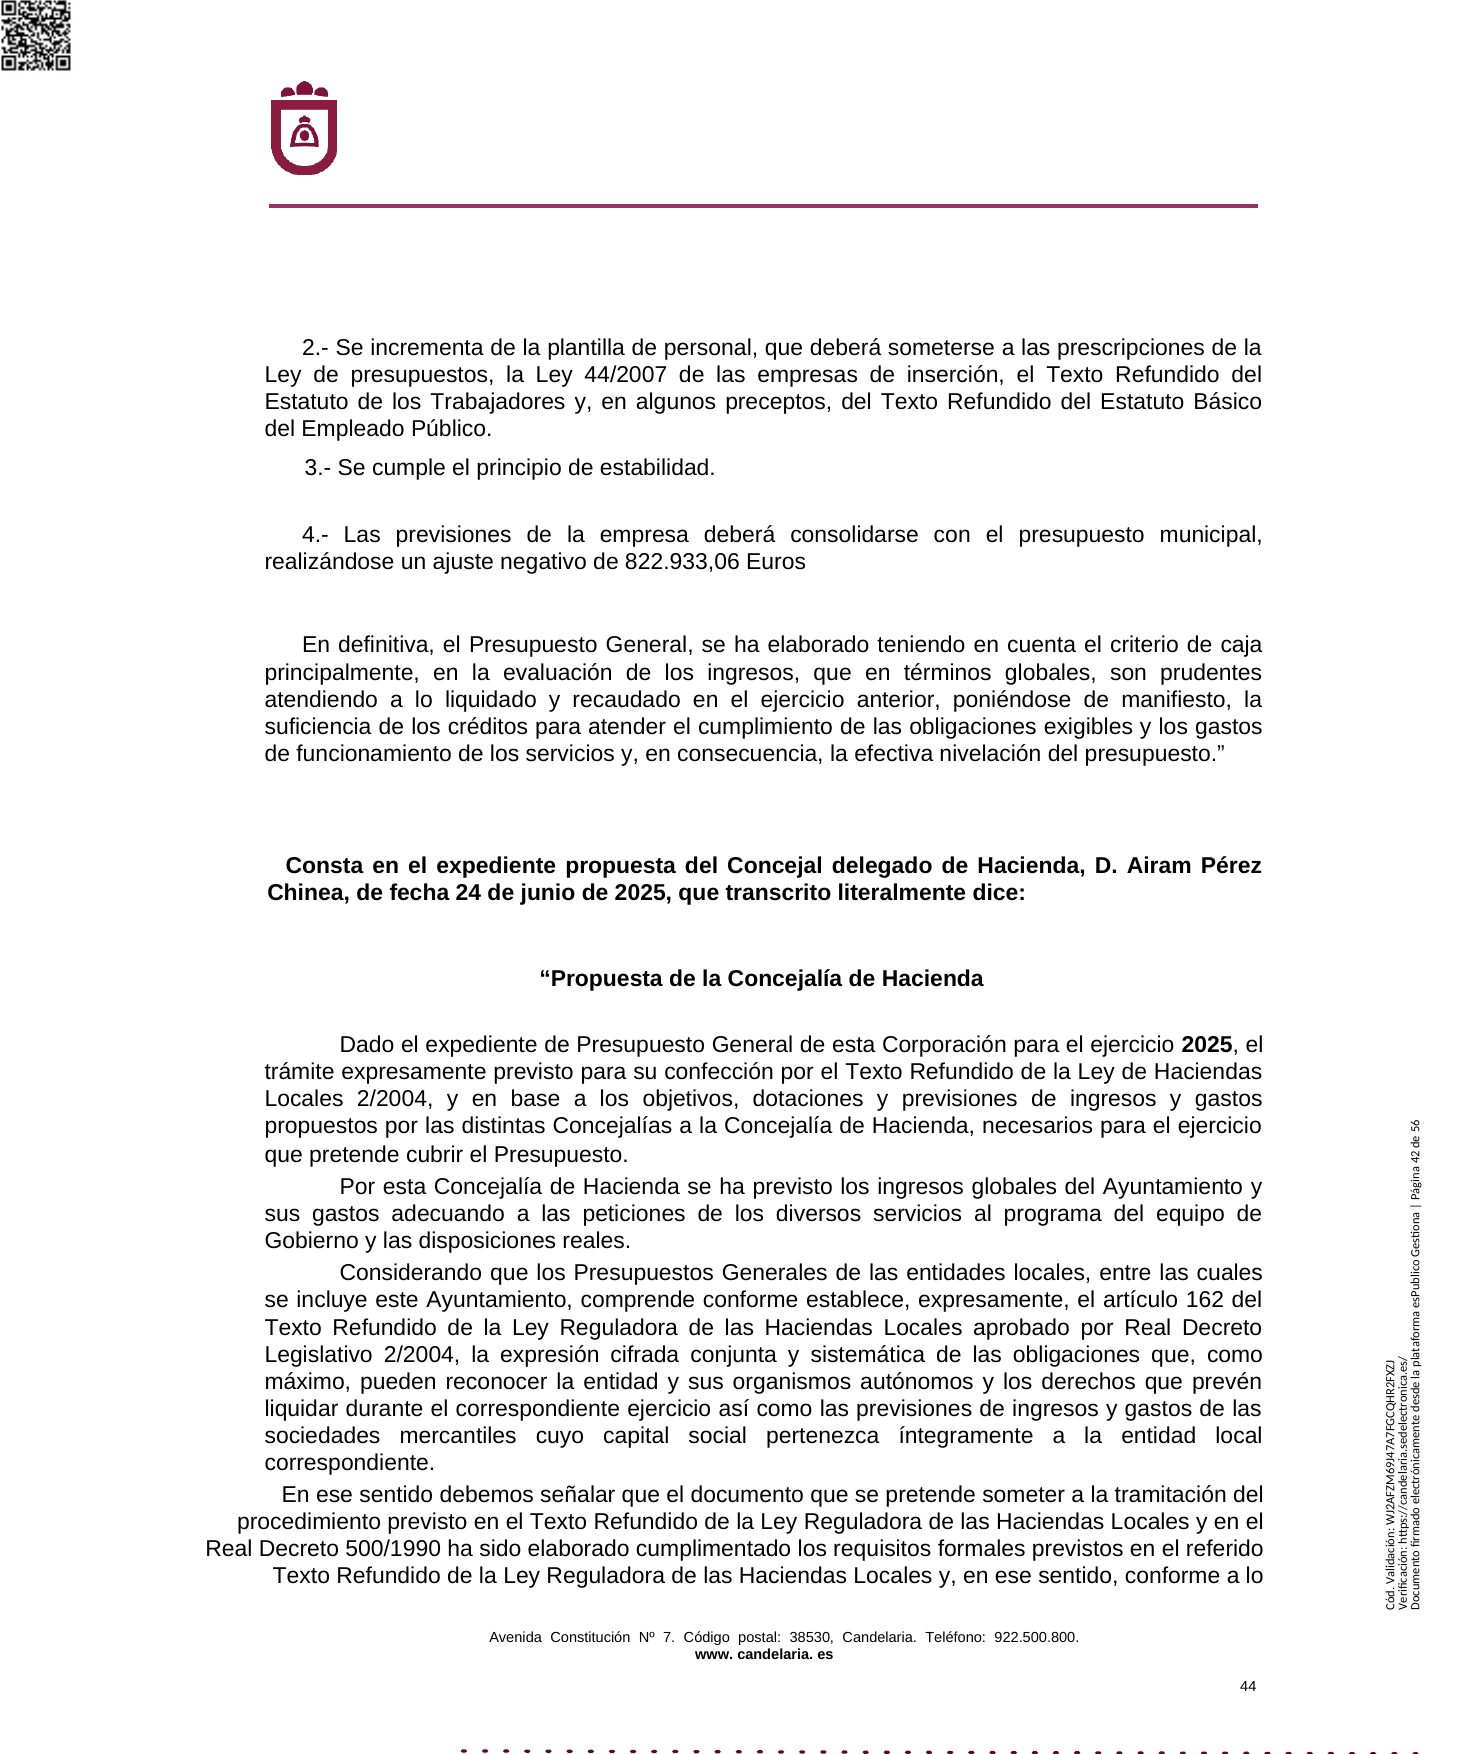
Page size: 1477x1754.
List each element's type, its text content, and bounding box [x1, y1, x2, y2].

text Consta en el expediente propuesta del Concejal delegado de Hacienda, D. Airam Pérez Chinea, de fecha 24 de junio de 2025, que transcrito literalmente dice: [267, 852, 1263, 905]
text 3.- Se cumple el principio de estabilidad. [304, 454, 1263, 480]
text 2.- Se incrementa de la plantilla de personal, que deberá someterse a las prescripciones de la Ley de presupuestos, la Ley 44/2007 de las empresas de inserción, el Texto Refundido del Estatuto de los Trabajadores y, en algunos preceptos, del Texto Refundido del Estatuto Básico del Empleado Público. [264, 334, 1263, 441]
text En ese sentido debemos señalar que el documento que se pretende someter a la tramitación del procedimiento previsto en el Texto Refundido de la Ley Reguladora de las Haciendas Locales y en el Real Decreto 500/1990 ha sido elaborado cumplimentado los requisitos formales previstos en el referido Texto Refundido de la Ley Reguladora de las Haciendas Locales y, en ese sentido, conforme a lo [192, 1481, 1263, 1589]
subtitle “Propuesta de la Concejalía de Hacienda [325, 965, 1204, 991]
text Considerando que los Presupuestos Generales de las entidades locales, entre las cuales se incluye este Ayuntamiento, comprende conforme establece, expresamente, el artículo 162 del Texto Refundido de la Ley Reguladora de las Haciendas Locales aprobado por Real Decreto Legislativo 2/2004, la expresión cifrada conjunta y sistemática de las obligaciones que, como máximo, pueden reconocer la entidad y sus organismos autónomos y los derechos que prevén liquidar durante el correspondiente ejercicio así como las previsiones de ingresos y gastos de las sociedades mercantiles cuyo capital social pertenezca íntegramente a la entidad local correspondiente. [264, 1259, 1263, 1475]
text 4.- Las previsiones de la empresa deberá consolidarse con el presupuesto municipal, realizándose un ajuste negativo de 822.933,06 Euros [264, 521, 1263, 574]
text Por esta Concejalía de Hacienda se ha previsto los ingresos globales del Ayuntamiento y sus gastos adecuando a las peticiones de los diversos servicios al programa del equipo de Gobierno y las disposiciones reales. [264, 1173, 1263, 1253]
text Dado el expediente de Presupuesto General de esta Corporación para el ejercicio 2025, el trámite expresamente previsto para su confección por el Texto Refundido de la Ley de Haciendas Locales 2/2004, y en base a los objetivos, dotaciones y previsiones de ingresos y gastos propuestos por las distintas Concejalías a la Concejalía de Hacienda, necesarios para el ejercicio que pretende cubrir el Presupuesto. [264, 1031, 1263, 1168]
text En definitiva, el Presupuesto General, se ha elaborado teniendo en cuenta el criterio de caja principalmente, en la evaluación de los ingresos, que en términos globales, son prudentes atendiendo a lo liquidado y recaudado en el ejercicio anterior, poniéndose de manifiesto, la suficiencia de los créditos para atender el cumplimiento de las obligaciones exigibles y los gastos de funcionamiento de los servicios y, en consecuencia, la efectiva nivelación del presupuesto.” [264, 631, 1263, 766]
